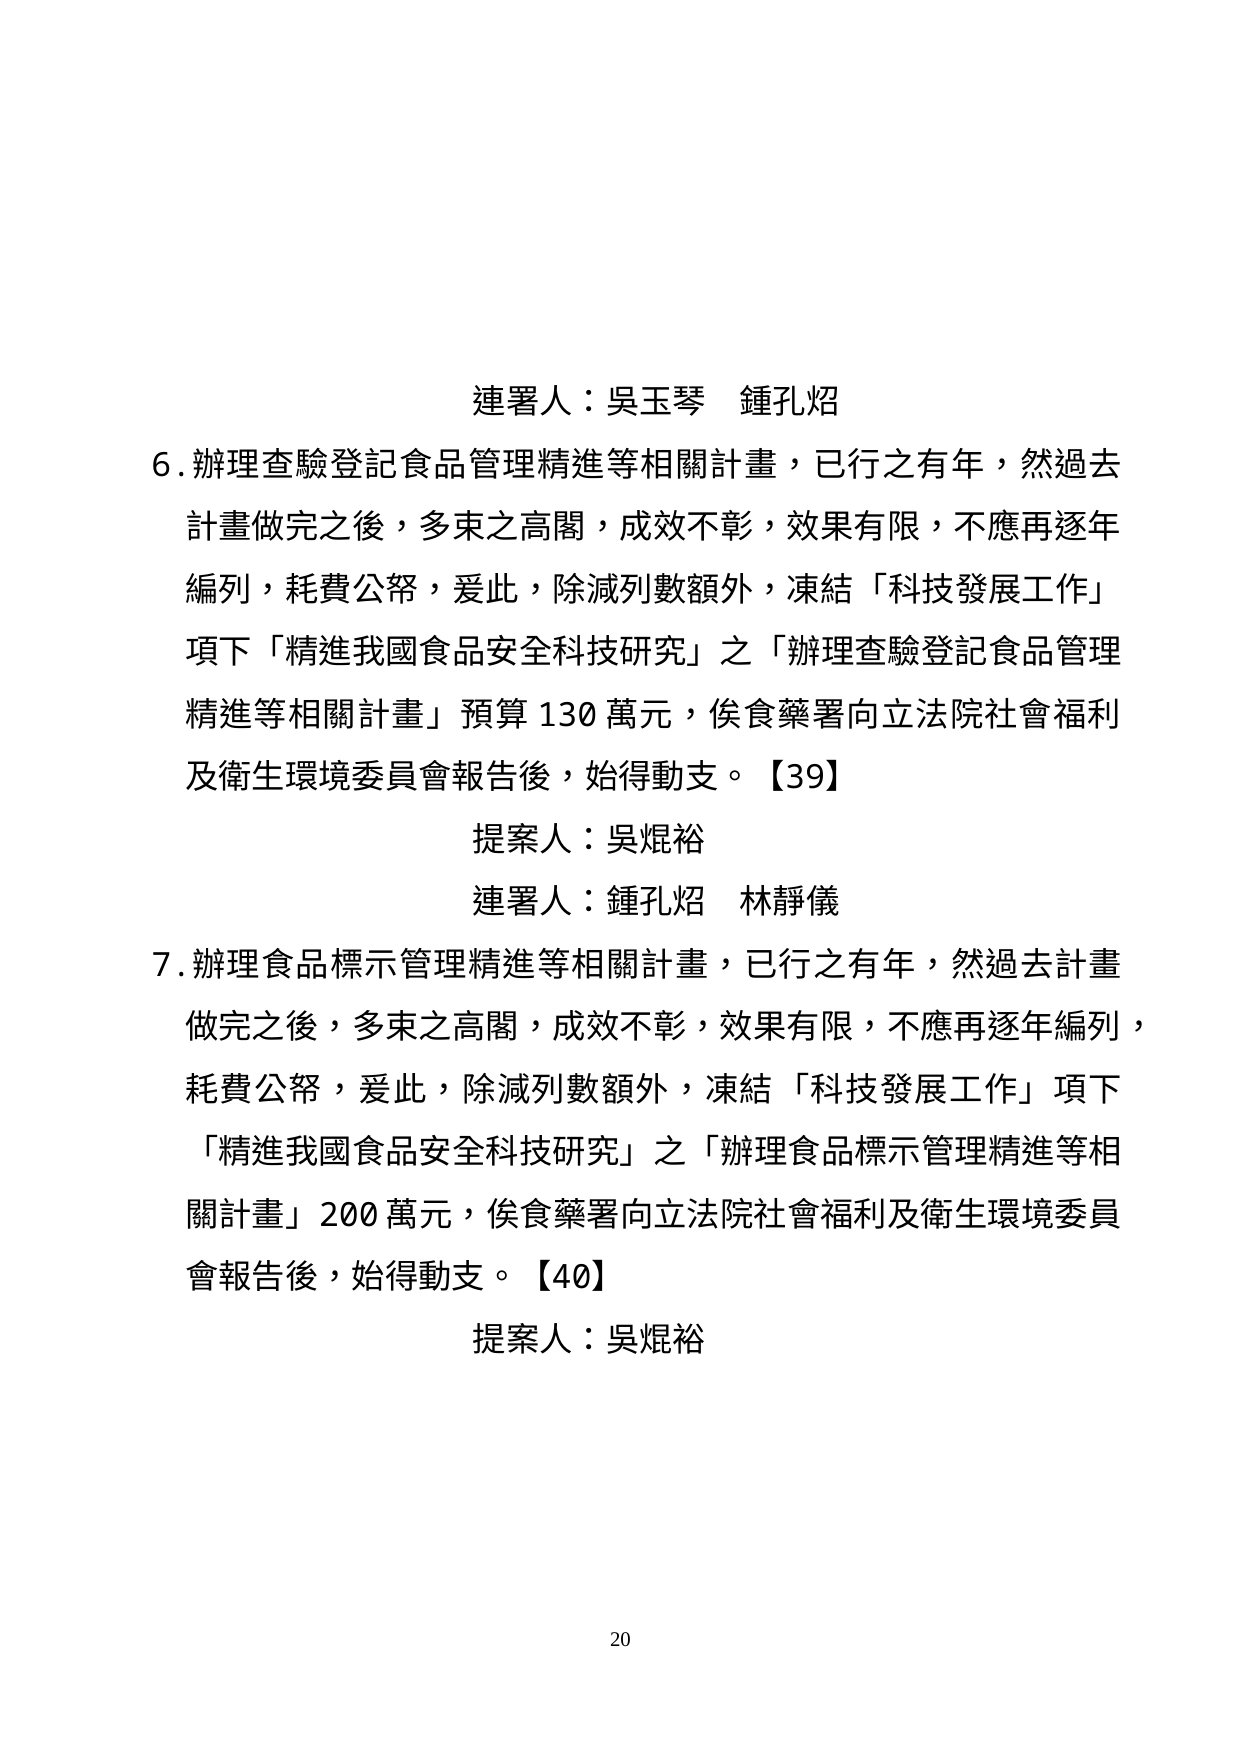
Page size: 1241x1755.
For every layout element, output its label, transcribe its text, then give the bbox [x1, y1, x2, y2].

text 連署人：吳玉琴 鍾孔炤 [118, 358, 1122, 420]
text 提案人：吳焜裕 [118, 795, 1122, 858]
text 連署人：鍾孔炤 林靜儀 [118, 858, 1122, 920]
text 提案人：吳焜裕 [118, 1295, 1122, 1358]
text 7.辦理食品標示管理精進等相關計畫，已行之有年，然過去計畫做完之後，多束之高閣，成效不彰，效果有限，不應再逐年編列，耗費公帑，爰此，除減列數額外，凍結「科技發展工作」項下「精進我國食品安全科技研究」之「辦理食品標示管理精進等相關計畫」200萬元，俟食藥署向立法院社會福利及衛生環境委員會報告後，始得動支。【40】 [151, 920, 1122, 1295]
text 6.辦理查驗登記食品管理精進等相關計畫，已行之有年，然過去計畫做完之後，多束之高閣，成效不彰，效果有限，不應再逐年編列，耗費公帑，爰此，除減列數額外，凍結「科技發展工作」項下「精進我國食品安全科技研究」之「辦理查驗登記食品管理精進等相關計畫」預算130萬元，俟食藥署向立法院社會福利及衛生環境委員會報告後，始得動支。【39】 [151, 420, 1122, 795]
